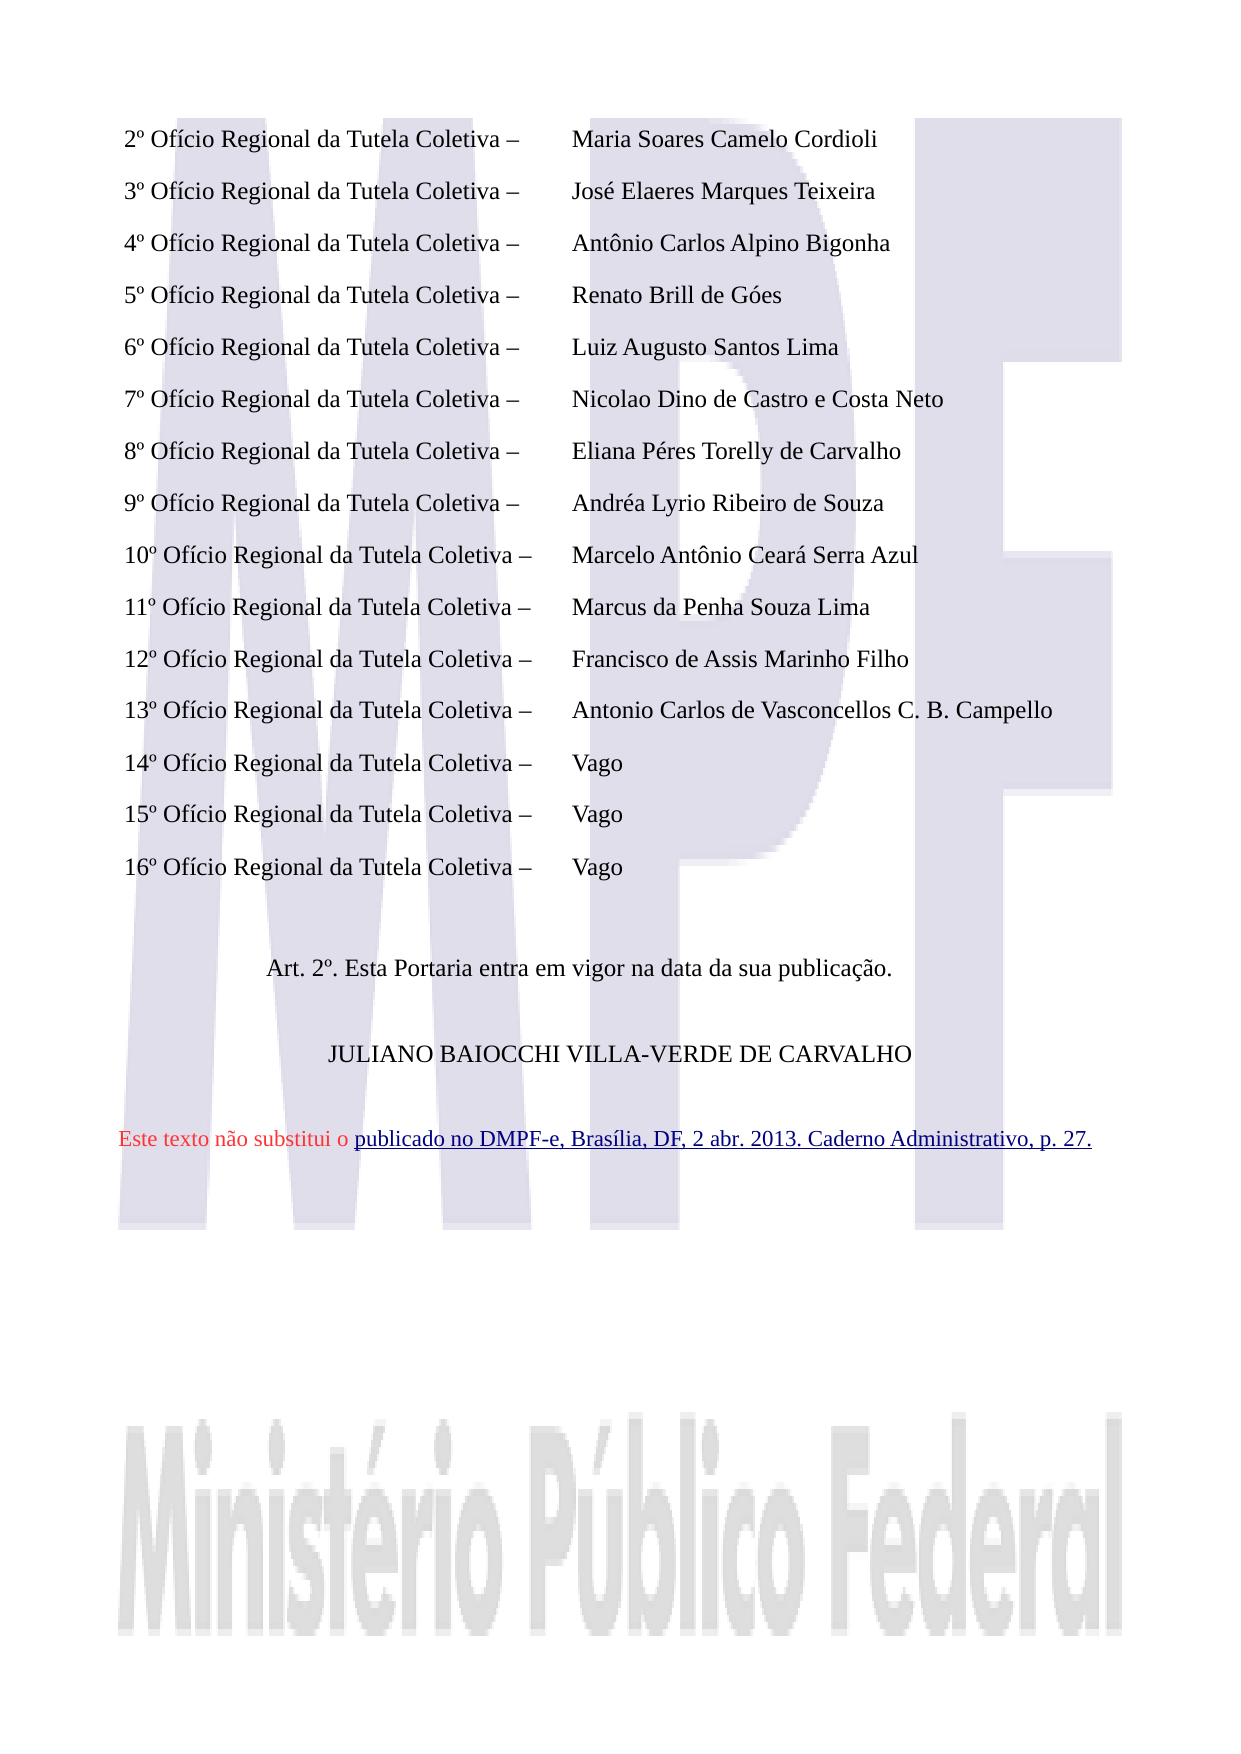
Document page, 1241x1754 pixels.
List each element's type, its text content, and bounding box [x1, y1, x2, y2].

table_cell Vago [566, 794, 1122, 846]
table_cell José Elaeres Marques Teixeira [566, 170, 1122, 222]
table_cell Maria Soares Camelo Cordioli [566, 118, 1122, 170]
table_cell Antônio Carlos Alpino Bigonha [566, 222, 1122, 274]
table_cell Andréa Lyrio Ribeiro de Souza [566, 482, 1122, 534]
table_cell 4º Ofício Regional da Tutela Coletiva – [118, 222, 566, 274]
table_cell 16º Ofício Regional da Tutela Coletiva – [118, 846, 566, 898]
picture [118, 1068, 1122, 1125]
table_cell Luiz Augusto Santos Lima [566, 326, 1122, 378]
table_cell 10º Ofício Regional da Tutela Coletiva – [118, 534, 566, 586]
table_cell Nicolao Dino de Castro e Costa Neto [566, 378, 1122, 430]
table_cell 11º Ofício Regional da Tutela Coletiva – [118, 586, 566, 638]
table_cell 15º Ofício Regional da Tutela Coletiva – [118, 794, 566, 846]
table_cell 8º Ofício Regional da Tutela Coletiva – [118, 430, 566, 482]
table_cell Antonio Carlos de Vasconcellos C. B. Campello [566, 690, 1122, 742]
table_cell Vago [566, 742, 1122, 794]
table_cell 3º Ofício Regional da Tutela Coletiva – [118, 170, 566, 222]
table_cell 9º Ofício Regional da Tutela Coletiva – [118, 482, 566, 534]
table_cell Renato Brill de Góes [566, 274, 1122, 326]
table_cell Marcus da Penha Souza Lima [566, 586, 1122, 638]
table_cell 12º Ofício Regional da Tutela Coletiva – [118, 638, 566, 690]
table_cell 14º Ofício Regional da Tutela Coletiva – [118, 742, 566, 794]
table_cell Vago [566, 846, 1122, 898]
text JULIANO BAIOCCHI VILLA-VERDE DE CARVALHO [118, 1039, 1122, 1068]
picture [118, 1152, 1122, 1636]
text Este texto não substitui o publicado no DMPF-e, Brasília, DF, 2 abr. 2013. Caderno Administrativo, p. 27. [118, 1125, 1122, 1152]
table_cell 7º Ofício Regional da Tutela Coletiva – [118, 378, 566, 430]
picture [118, 898, 1122, 953]
table_cell 2º Ofício Regional da Tutela Coletiva – [118, 118, 566, 170]
table_cell Francisco de Assis Marinho Filho [566, 638, 1122, 690]
table_cell 6º Ofício Regional da Tutela Coletiva – [118, 326, 566, 378]
picture [118, 981, 1122, 1039]
table_cell Eliana Péres Torelly de Carvalho [566, 430, 1122, 482]
table_cell 5º Ofício Regional da Tutela Coletiva – [118, 274, 566, 326]
table_cell Marcelo Antônio Ceará Serra Azul [566, 534, 1122, 586]
text Art. 2º. Esta Portaria entra em vigor na data da sua publicação. [118, 953, 1122, 981]
table_cell 13º Ofício Regional da Tutela Coletiva – [118, 690, 566, 742]
